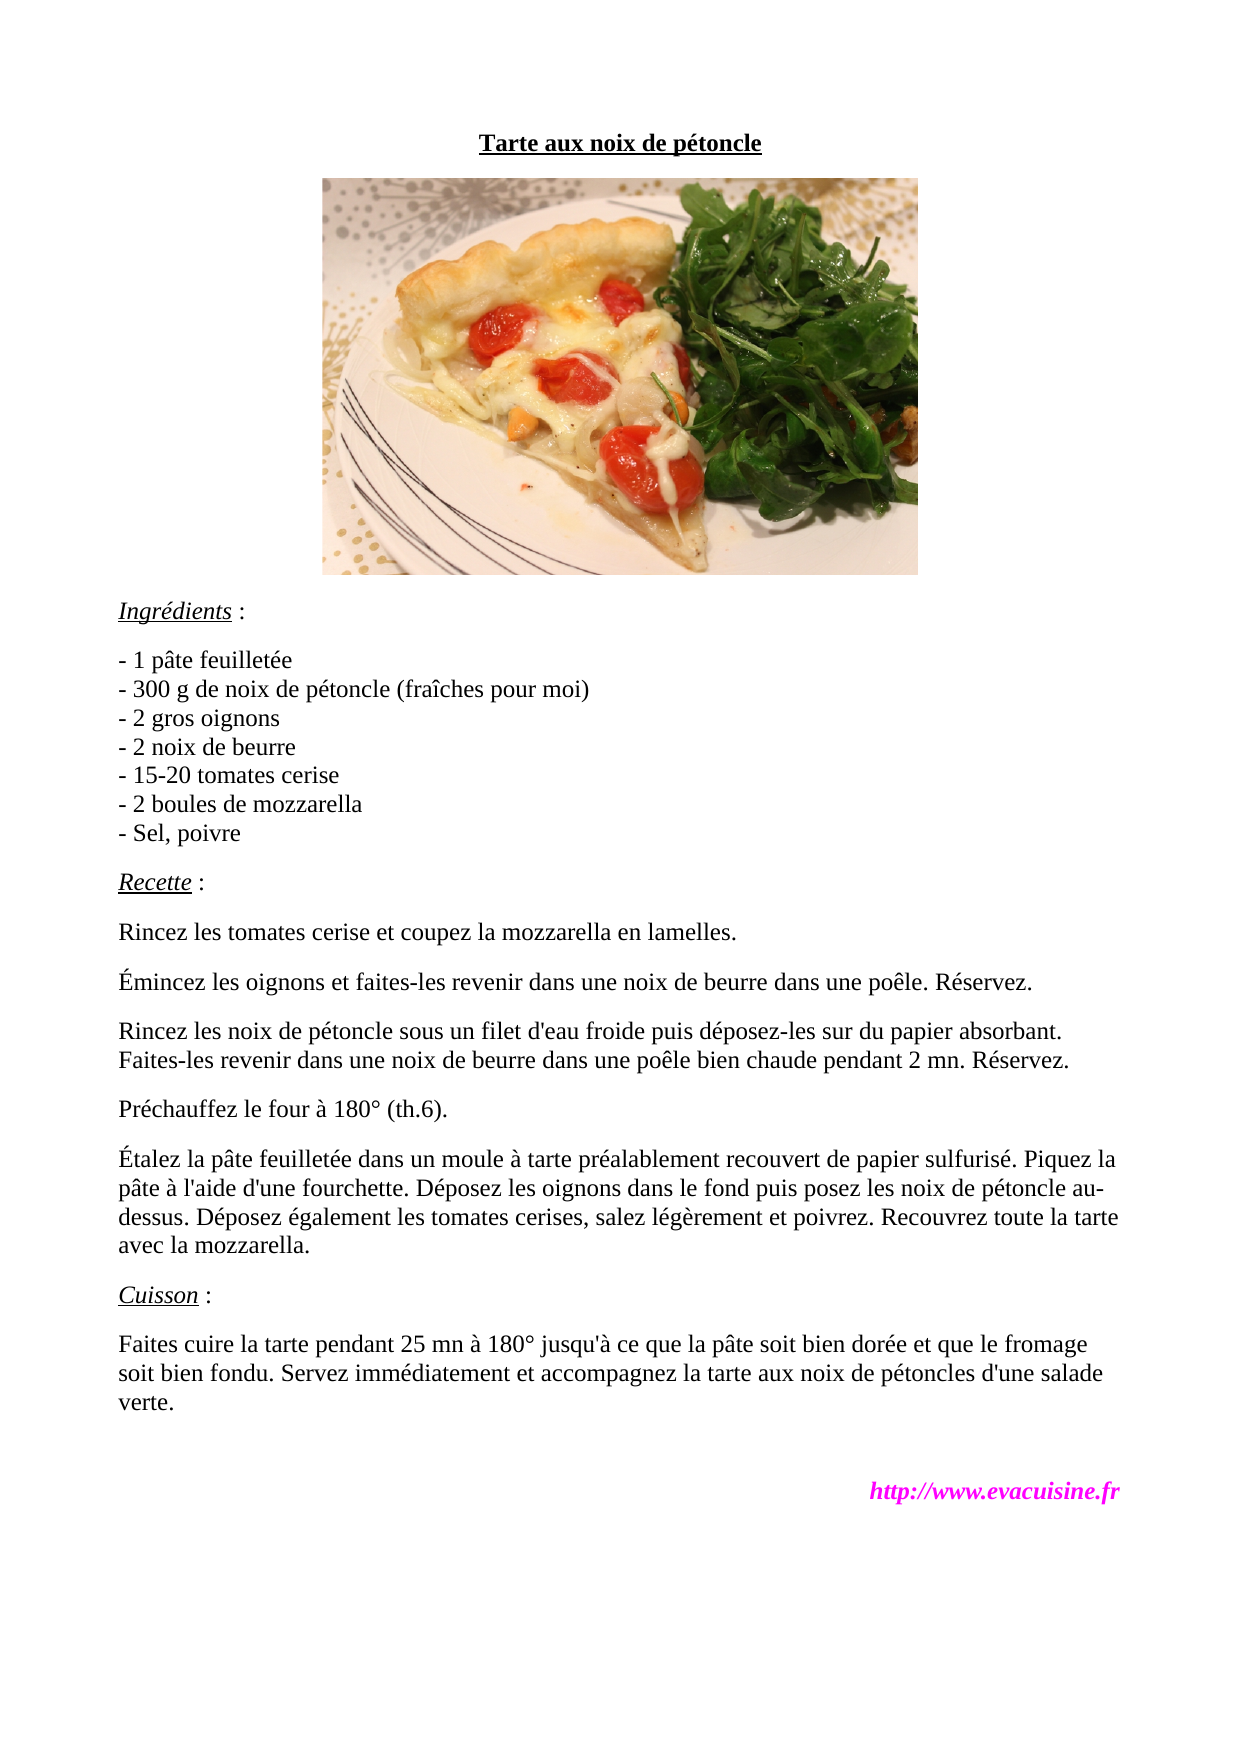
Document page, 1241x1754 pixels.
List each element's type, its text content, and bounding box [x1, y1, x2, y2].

text Rincez les tomates cerise et coupez la mozzarella en lamelles. [118, 917, 1122, 946]
text Cuisson : [118, 1280, 1122, 1309]
text Ingrédients : [118, 596, 1122, 624]
text http://www.evacuisine.fr [118, 1476, 1122, 1504]
text Faites cuire la tarte pendant 25 mn à 180° jusqu'à ce que la pâte soit bien dorée et que le fromage soit bien fondu. Servez immédiatement et accompagnez la tarte aux noix de pétoncles d'une salade verte. [118, 1329, 1122, 1416]
text Tarte aux noix de pétoncle [118, 128, 1122, 157]
text Recette : [118, 867, 1122, 896]
text Préchauffez le four à 180° (th.6). [118, 1094, 1122, 1123]
text Rincez les noix de pétoncle sous un filet d'eau froide puis déposez-les sur du papier absorbant. Faites-les revenir dans une noix de beurre dans une poêle bien chaude pendant 2 mn. Réservez. [118, 1016, 1122, 1074]
text Étalez la pâte feuilletée dans un moule à tarte préalablement recouvert de papier sulfurisé. Piquez la pâte à l'aide d'une fourchette. Déposez les oignons dans le fond puis posez les noix de pétoncle au-dessus. Déposez également les tomates cerises, salez légèrement et poivrez. Recouvrez toute la tarte avec la mozzarella. [118, 1144, 1122, 1259]
text - 1 pâte feuilletée - 300 g de noix de pétoncle (fraîches pour moi) - 2 gros oignons - 2 noix de beurre - 15-20 tomates cerise - 2 boules de mozzarella - Sel, poivre [118, 645, 1122, 847]
text Émincez les oignons et faites-les revenir dans une noix de beurre dans une poêle. Réservez. [118, 967, 1122, 995]
